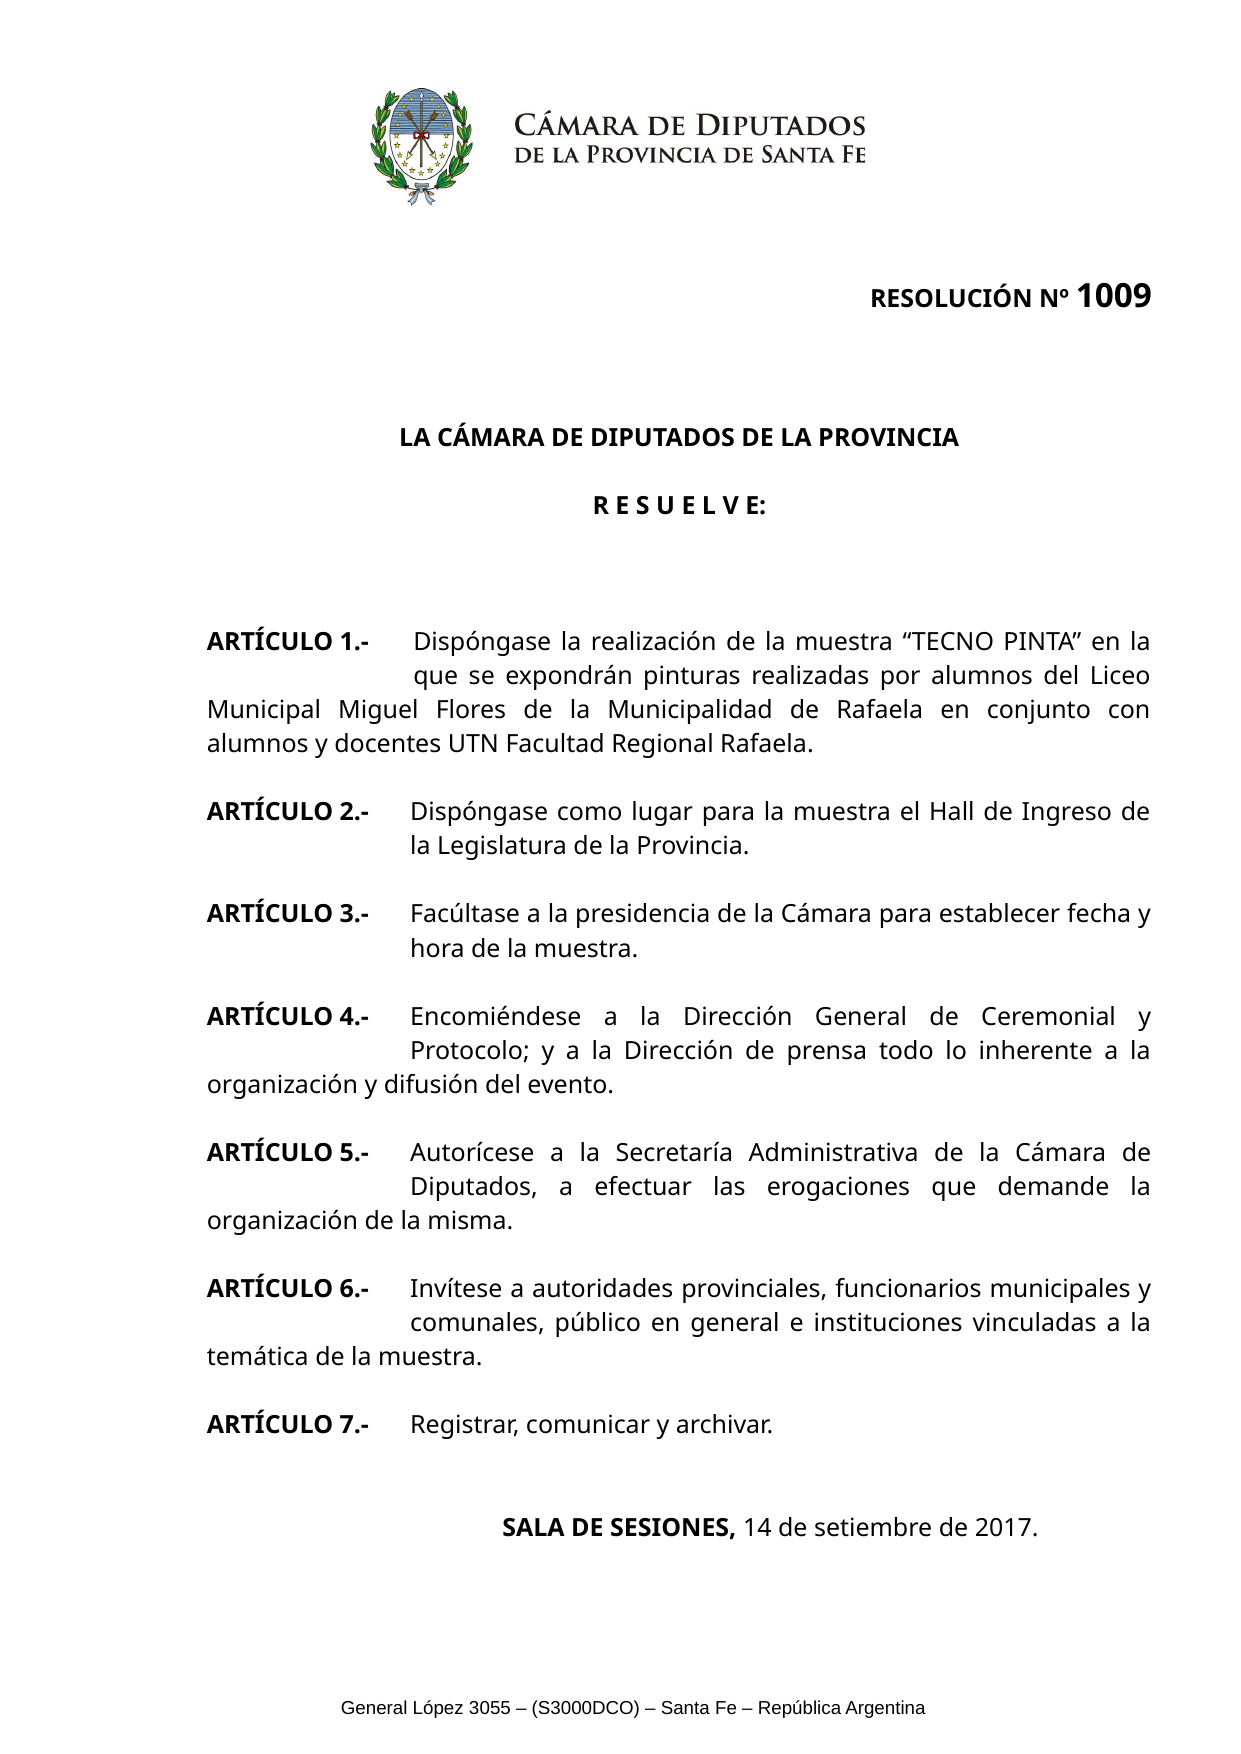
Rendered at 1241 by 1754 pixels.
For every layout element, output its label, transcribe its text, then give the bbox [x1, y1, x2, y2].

text Dispóngase como lugar para la muestra el Hall de Ingreso de la Legislatura de la Provincia. [207, 794, 1152, 862]
table_header ARTÍCULO 7.- [207, 1407, 410, 1457]
table_header ARTÍCULO 1.- [207, 624, 413, 674]
table_header ARTÍCULO 3.- [207, 896, 410, 946]
text Facúltase a la presidencia de la Cámara para establecer fecha y hora de la muestra. [207, 896, 1152, 964]
text SALA DE SESIONES, 14 de setiembre de 2017. [207, 1509, 1152, 1543]
text Invítese a autoridades provinciales, funcionarios municipales y comunales, público en general e instituciones vinculadas a la temática de la muestra. [207, 1271, 1152, 1373]
table_header ARTÍCULO 4.- [207, 998, 410, 1049]
table_header ARTÍCULO 2.- [207, 794, 410, 844]
text R E S U E L V E: [207, 487, 1152, 521]
table_header ARTÍCULO 6.- [207, 1271, 410, 1321]
text Dispóngase la realización de la muestra “TECNO PINTA” en la que se expondrán pinturas realizadas por alumnos del Liceo Municipal Miguel Flores de la Municipalidad de Rafaela en conjunto con alumnos y docentes UTN Facultad Regional Rafaela. [207, 624, 1152, 760]
table_header ARTÍCULO 5.- [207, 1135, 410, 1185]
text Encomiéndese a la Dirección General de Ceremonial y Protocolo; y a la Dirección de prensa todo lo inherente a la organización y difusión del evento. [207, 998, 1152, 1101]
text LA CÁMARA DE DIPUTADOS DE LA PROVINCIA [207, 419, 1152, 453]
picture [370, 88, 866, 210]
text Autorícese a la Secretaría Administrativa de la Cámara de Diputados, a efectuar las erogaciones que demande la organización de la misma. [207, 1134, 1152, 1237]
text Registrar, comunicar y archivar. [410, 1407, 1152, 1441]
text RESOLUCIÓN Nº 1009 [207, 272, 1152, 317]
